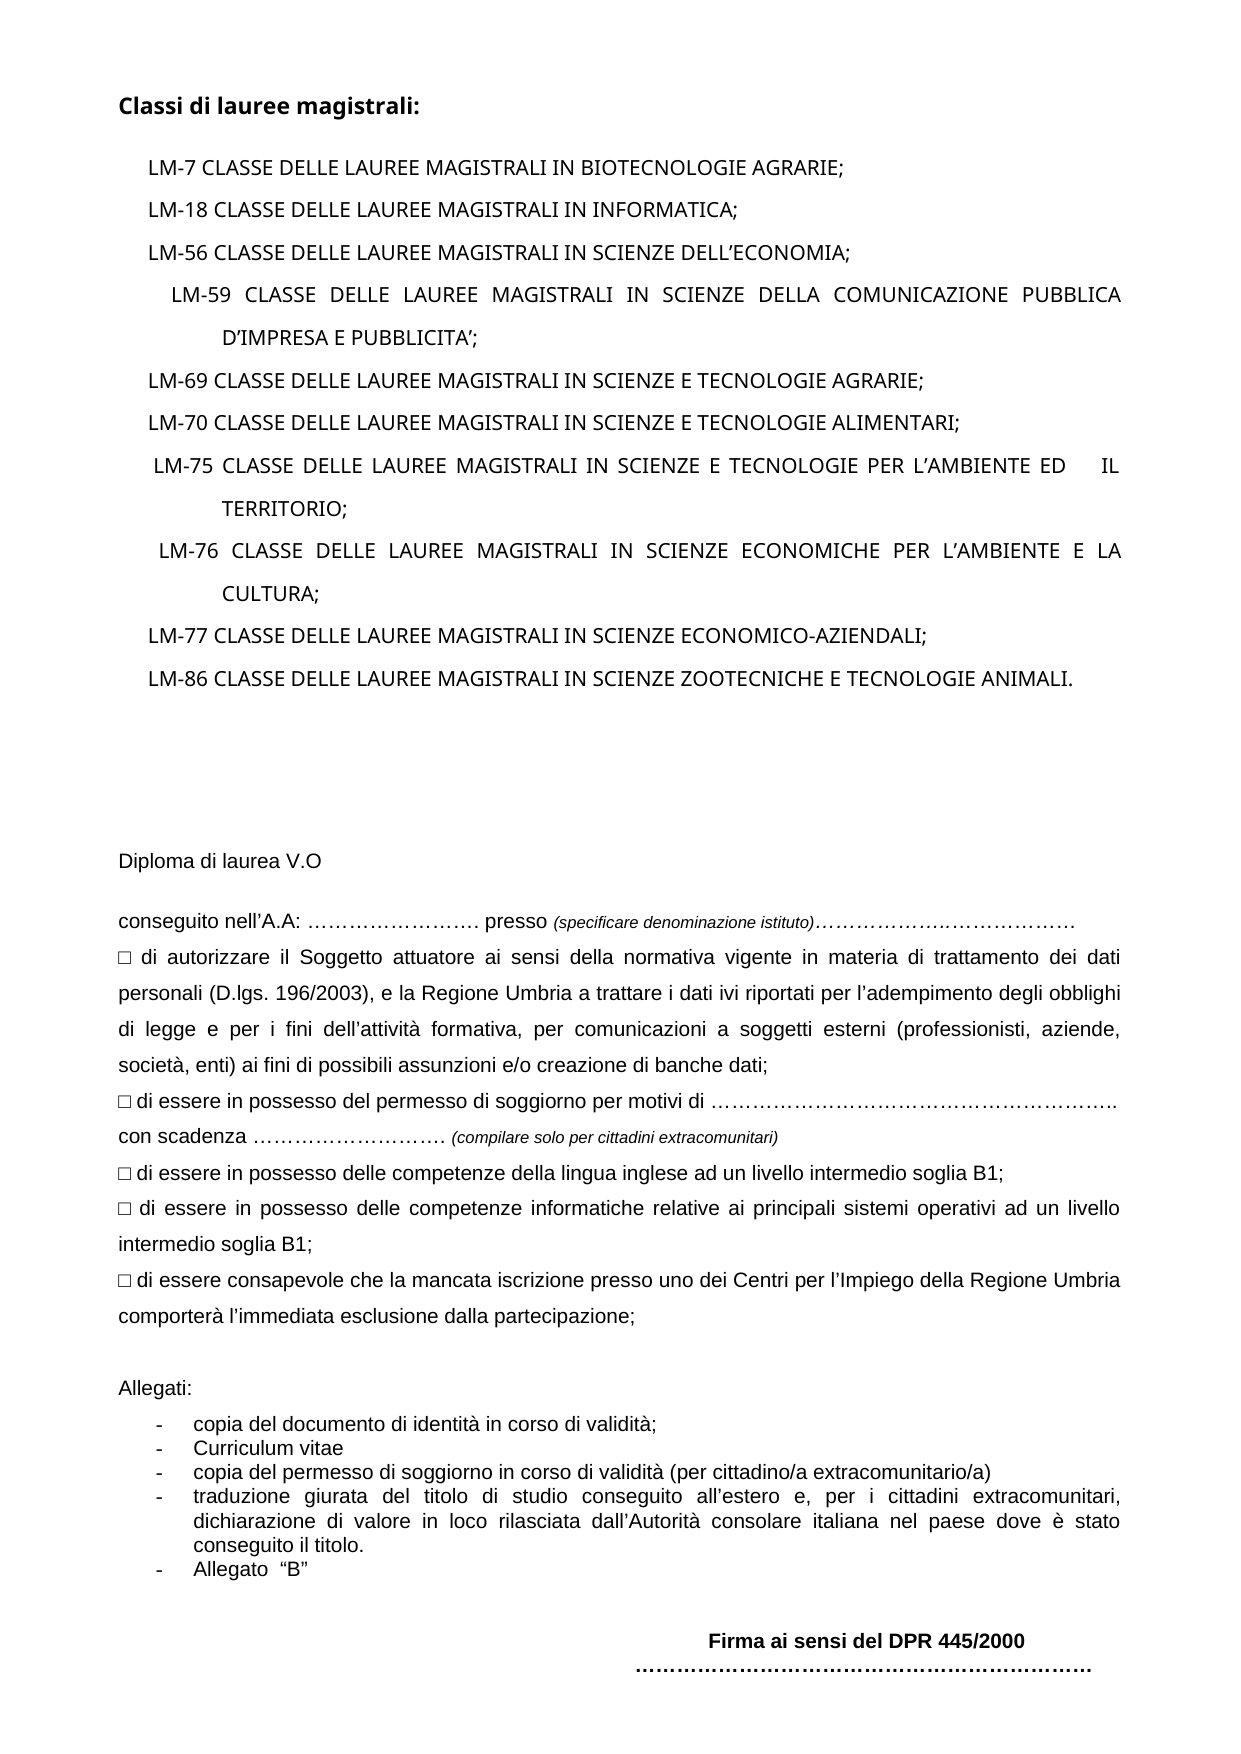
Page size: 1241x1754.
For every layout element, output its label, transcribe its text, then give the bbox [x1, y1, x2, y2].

text LM-56 CLASSE DELLE LAUREE MAGISTRALI IN SCIENZE DELL’ECONOMIA; [148, 238, 1122, 266]
list copia del permesso di soggiorno in corso di validità (per cittadino/a extracomunitario/a) [156, 1460, 1122, 1484]
text □ di essere in possesso delle competenze della lingua inglese ad un livello intermedio soglia B1; [118, 1160, 1122, 1184]
text Firma ai sensi del DPR 445/2000 [118, 1628, 1122, 1652]
text Allegati: [118, 1376, 1122, 1400]
text LM-59 CLASSE DELLE LAUREE MAGISTRALI IN SCIENZE DELLA COMUNICAZIONE PUBBLICA D’IMPRESA E PUBBLICITA’; [118, 281, 1122, 352]
text □ di autorizzare il Soggetto attuatore ai sensi della normativa vigente in materia di trattamento dei dati personali (D.lgs. 196/2003), e la Regione Umbria a trattare i dati ivi riportati per l’adempimento degli obblighi di legge e per i fini dell’attività formativa, per comunicazioni a soggetti esterni (professionisti, aziende, società, enti) ai fini di possibili assunzioni e/o creazione di banche dati; [118, 945, 1122, 1076]
text LM-77 CLASSE DELLE LAUREE MAGISTRALI IN SCIENZE ECONOMICO-AZIENDALI; [148, 621, 1122, 650]
text □ di essere in possesso delle competenze informatiche relative ai principali sistemi operativi ad un livello intermedio soglia B1; [118, 1196, 1122, 1256]
list traduzione giurata del titolo di studio conseguito all’estero e, per i cittadini extracomunitari, dichiarazione di valore in loco rilasciata dall’Autorità consolare italiana nel paese dove è stato conseguito il titolo. [156, 1484, 1122, 1556]
text LM-70 CLASSE DELLE LAUREE MAGISTRALI IN SCIENZE E TECNOLOGIE ALIMENTARI; [148, 408, 1122, 437]
list Allegato “B” [156, 1556, 1122, 1581]
text □ di essere in possesso del permesso di soggiorno per motivi di ………………………………………………….. [118, 1088, 1122, 1112]
text Diploma di laurea V.O [118, 849, 1122, 873]
list Curriculum vitae [156, 1436, 1122, 1460]
list copia del documento di identità in corso di validità; [156, 1412, 1122, 1436]
text LM-69 CLASSE DELLE LAUREE MAGISTRALI IN SCIENZE E TECNOLOGIE AGRARIE; [148, 366, 1122, 394]
text LM-75 CLASSE DELLE LAUREE MAGISTRALI IN SCIENZE E TECNOLOGIE PER L’AMBIENTE ED IL TERRITORIO; [118, 451, 1122, 522]
text LM-86 CLASSE DELLE LAUREE MAGISTRALI IN SCIENZE ZOOTECNICHE E TECNOLOGIE ANIMALI. [148, 664, 1122, 692]
text conseguito nell’A.A: ……………………. presso (specificare denominazione istituto)………………..……………… [118, 909, 1122, 933]
text ………………………………………………………… [118, 1652, 1122, 1676]
text LM-7 CLASSE DELLE LAUREE MAGISTRALI IN BIOTECNOLOGIE AGRARIE; [148, 153, 1122, 181]
text con scadenza ………………………. (compilare solo per cittadini extracomunitari) [118, 1124, 1122, 1148]
text Classi di lauree magistrali: [118, 90, 1122, 122]
text LM-76 CLASSE DELLE LAUREE MAGISTRALI IN SCIENZE ECONOMICHE PER L’AMBIENTE E LA CULTURA; [133, 536, 1122, 607]
text LM-18 CLASSE DELLE LAUREE MAGISTRALI IN INFORMATICA; [148, 195, 1122, 224]
text □ di essere consapevole che la mancata iscrizione presso uno dei Centri per l’Impiego della Regione Umbria comporterà l’immediata esclusione dalla partecipazione; [118, 1268, 1122, 1328]
